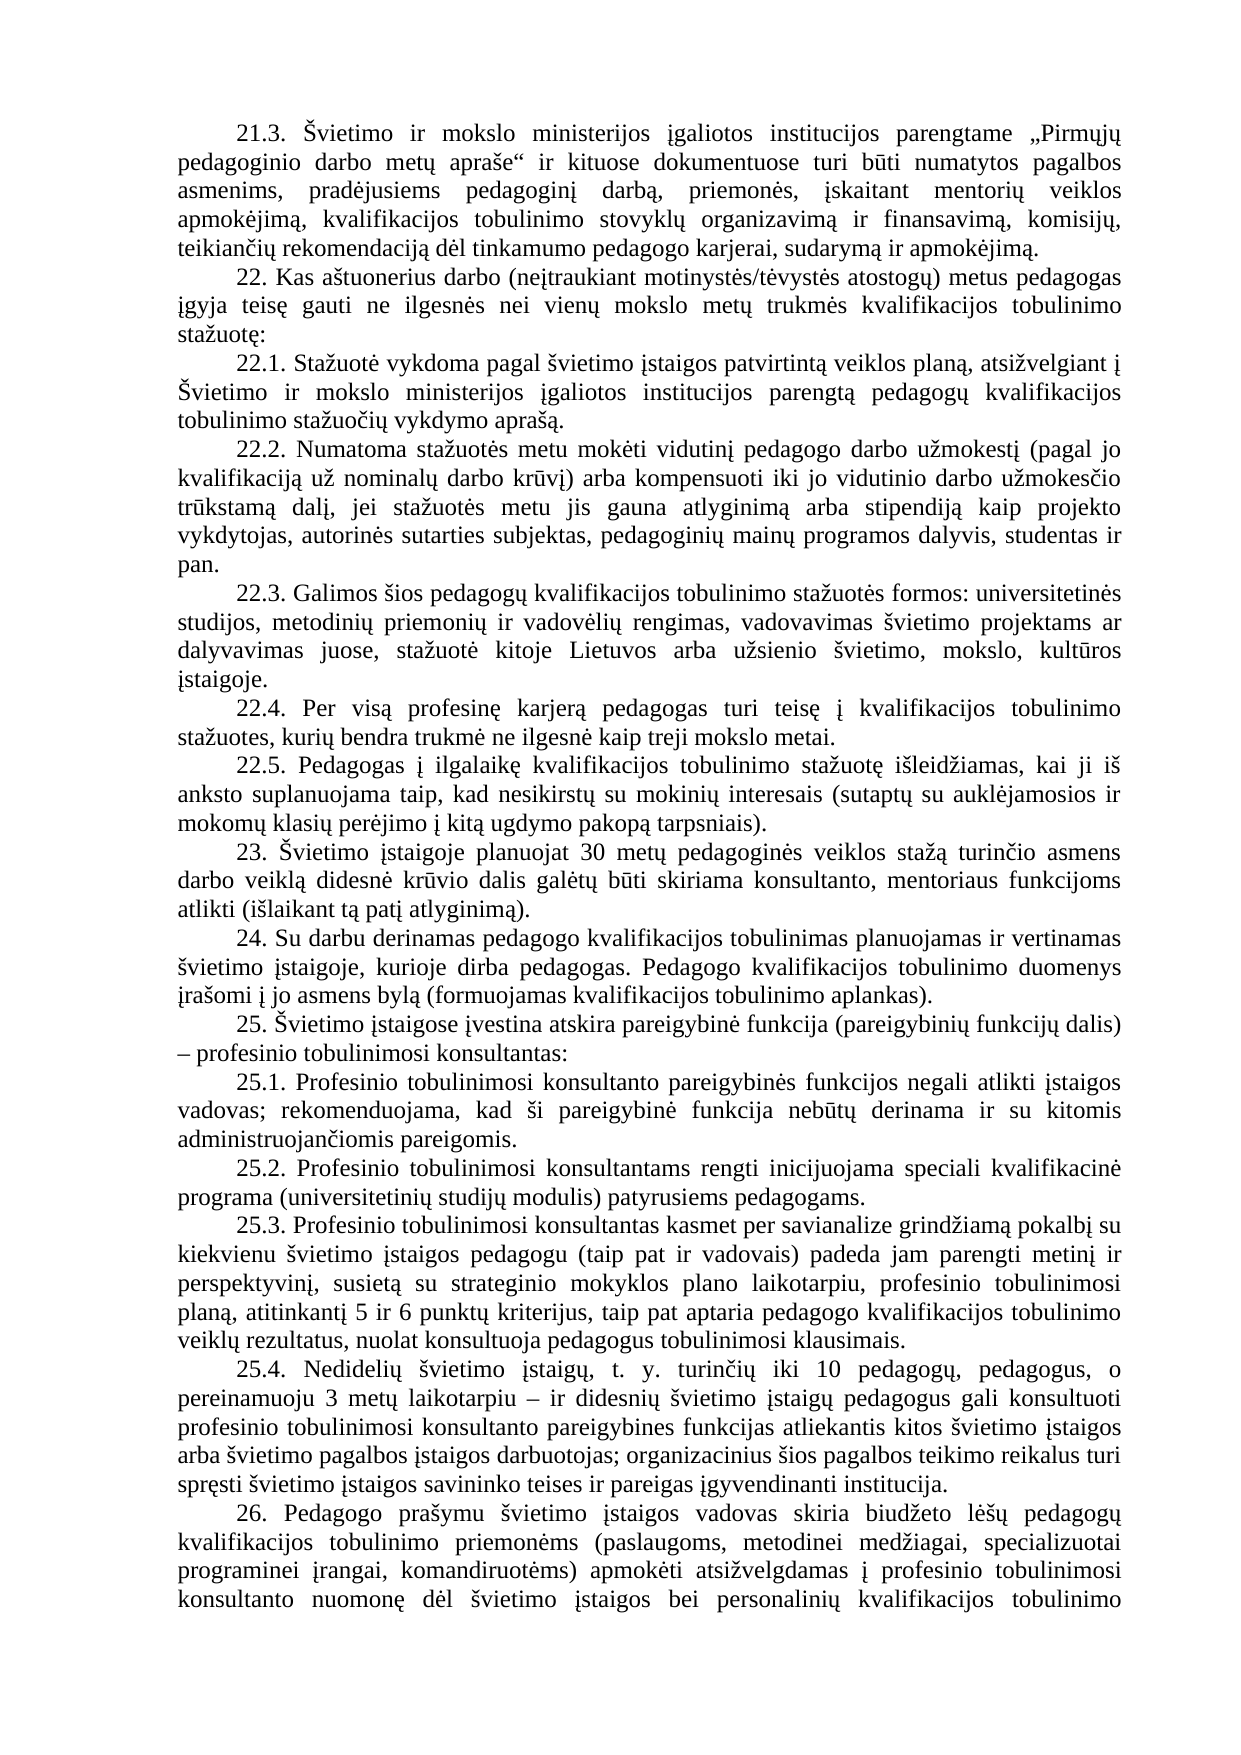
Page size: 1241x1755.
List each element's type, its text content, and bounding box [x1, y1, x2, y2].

text 25.1. Profesinio tobulinimosi konsultanto pareigybinės funkcijos negali atlikti įstaigos vadovas; rekomenduojama, kad ši pareigybinė funkcija nebūtų derinama ir su kitomis administruojančiomis pareigomis. [177, 1067, 1122, 1153]
text 26. Pedagogo prašymu švietimo įstaigos vadovas skiria biudžeto lėšų pedagogų kvalifikacijos tobulinimo priemonėms (paslaugoms, metodinei medžiagai, specializuotai programinei įrangai, komandiruotėms) apmokėti atsižvelgdamas į profesinio tobulinimosi konsultanto nuomonę dėl švietimo įstaigos bei personalinių kvalifikacijos tobulinimo [177, 1498, 1122, 1613]
text 25.3. Profesinio tobulinimosi konsultantas kasmet per savianalize grindžiamą pokalbį su kiekvienu švietimo įstaigos pedagogu (taip pat ir vadovais) padeda jam parengti metinį ir perspektyvinį, susietą su strateginio mokyklos plano laikotarpiu, profesinio tobulinimosi planą, atitinkantį 5 ir 6 punktų kriterijus, taip pat aptaria pedagogo kvalifikacijos tobulinimo veiklų rezultatus, nuolat konsultuoja pedagogus tobulinimosi klausimais. [177, 1211, 1122, 1354]
text 21.3. Švietimo ir mokslo ministerijos įgaliotos institucijos parengtame „Pirmųjų pedagoginio darbo metų apraše“ ir kituose dokumentuose turi būti numatytos pagalbos asmenims, pradėjusiems pedagoginį darbą, priemonės, įskaitant mentorių veiklos apmokėjimą, kvalifikacijos tobulinimo stovyklų organizavimą ir finansavimą, komisijų, teikiančių rekomendaciją dėl tinkamumo pedagogo karjerai, sudarymą ir apmokėjimą. [177, 118, 1122, 262]
text 22. Kas aštuonerius darbo (neįtraukiant motinystės/tėvystės atostogų) metus pedagogas įgyja teisę gauti ne ilgesnės nei vienų mokslo metų trukmės kvalifikacijos tobulinimo stažuotę: [177, 262, 1122, 348]
text 22.5. Pedagogas į ilgalaikę kvalifikacijos tobulinimo stažuotę išleidžiamas, kai ji iš anksto suplanuojama taip, kad nesikirstų su mokinių interesais (sutaptų su auklėjamosios ir mokomų klasių perėjimo į kitą ugdymo pakopą tarpsniais). [177, 751, 1122, 837]
text 25.4. Nedidelių švietimo įstaigų, t. y. turinčių iki 10 pedagogų, pedagogus, o pereinamuoju 3 metų laikotarpiu – ir didesnių švietimo įstaigų pedagogus gali konsultuoti profesinio tobulinimosi konsultanto pareigybines funkcijas atliekantis kitos švietimo įstaigos arba švietimo pagalbos įstaigos darbuotojas; organizacinius šios pagalbos teikimo reikalus turi spręsti švietimo įstaigos savininko teises ir pareigas įgyvendinanti institucija. [177, 1354, 1122, 1498]
text 22.2. Numatoma stažuotės metu mokėti vidutinį pedagogo darbo užmokestį (pagal jo kvalifikaciją už nominalų darbo krūvį) arba kompensuoti iki jo vidutinio darbo užmokesčio trūkstamą dalį, jei stažuotės metu jis gauna atlyginimą arba stipendiją kaip projekto vykdytojas, autorinės sutarties subjektas, pedagoginių mainų programos dalyvis, studentas ir pan. [177, 434, 1122, 578]
text 25. Švietimo įstaigose įvestina atskira pareigybinė funkcija (pareigybinių funkcijų dalis) – profesinio tobulinimosi konsultantas: [177, 1009, 1122, 1067]
text 22.4. Per visą profesinę karjerą pedagogas turi teisę į kvalifikacijos tobulinimo stažuotes, kurių bendra trukmė ne ilgesnė kaip treji mokslo metai. [177, 693, 1122, 751]
text 23. Švietimo įstaigoje planuojat 30 metų pedagoginės veiklos stažą turinčio asmens darbo veiklą didesnė krūvio dalis galėtų būti skiriama konsultanto, mentoriaus funkcijoms atlikti (išlaikant tą patį atlyginimą). [177, 837, 1122, 923]
text 25.2. Profesinio tobulinimosi konsultantams rengti inicijuojama speciali kvalifikacinė programa (universitetinių studijų modulis) patyrusiems pedagogams. [177, 1153, 1122, 1211]
text 24. Su darbu derinamas pedagogo kvalifikacijos tobulinimas planuojamas ir vertinamas švietimo įstaigoje, kurioje dirba pedagogas. Pedagogo kvalifikacijos tobulinimo duomenys įrašomi į jo asmens bylą (formuojamas kvalifikacijos tobulinimo aplankas). [177, 923, 1122, 1009]
text 22.1. Stažuotė vykdoma pagal švietimo įstaigos patvirtintą veiklos planą, atsižvelgiant į Švietimo ir mokslo ministerijos įgaliotos institucijos parengtą pedagogų kvalifikacijos tobulinimo stažuočių vykdymo aprašą. [177, 348, 1122, 434]
text 22.3. Galimos šios pedagogų kvalifikacijos tobulinimo stažuotės formos: universitetinės studijos, metodinių priemonių ir vadovėlių rengimas, vadovavimas švietimo projektams ar dalyvavimas juose, stažuotė kitoje Lietuvos arba užsienio švietimo, mokslo, kultūros įstaigoje. [177, 578, 1122, 693]
